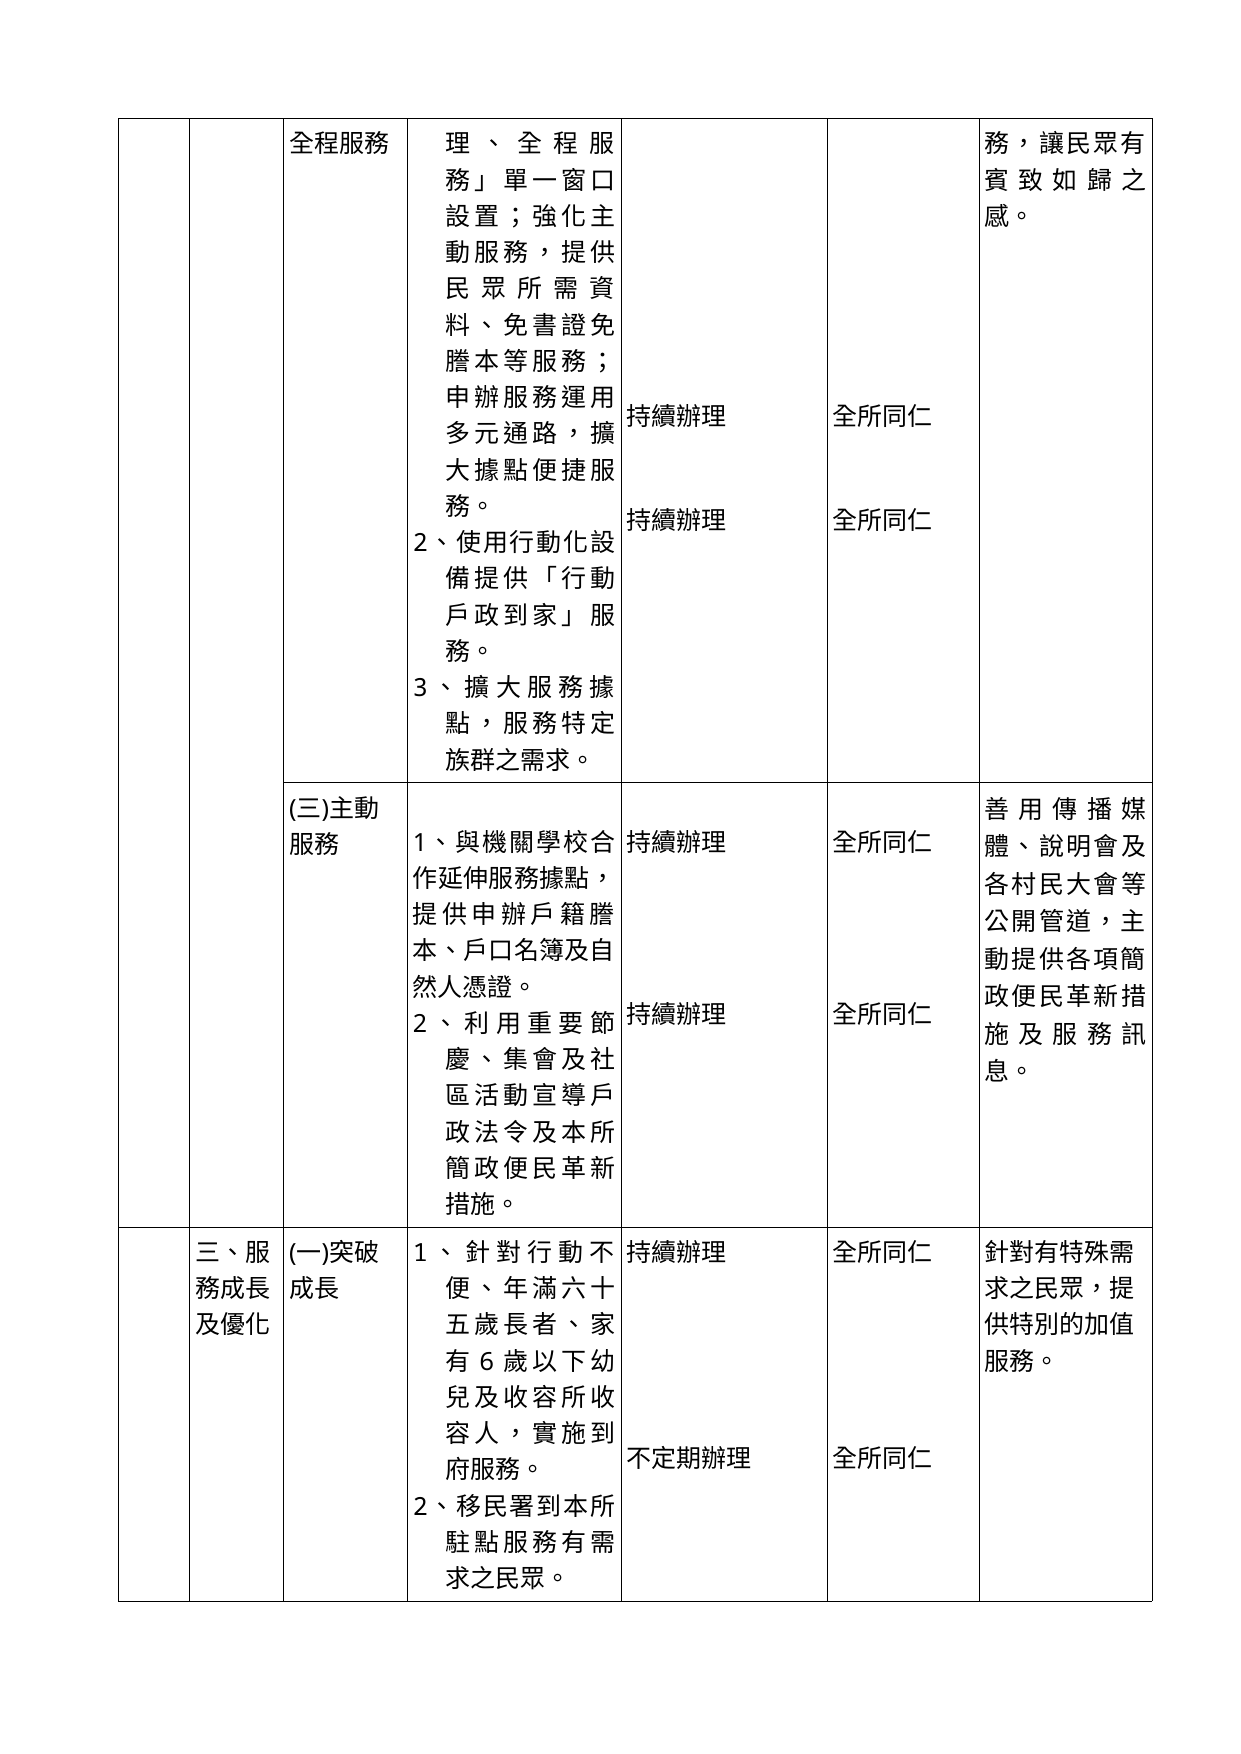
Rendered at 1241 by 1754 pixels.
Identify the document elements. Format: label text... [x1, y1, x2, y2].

table_cell 三、服務成長及優化 [190, 1228, 283, 1601]
table_cell [190, 119, 283, 1227]
table_cell 針對有特殊需求之民眾，提供特別的加值服務。 [980, 1228, 1152, 1601]
table_cell (一)突破成長 [284, 1228, 407, 1601]
table_cell 全程服務 [284, 119, 407, 782]
table_cell [119, 119, 189, 1227]
table_cell 持續辦理 不定期辦理 [622, 1228, 827, 1601]
table_cell 全所同仁 全所同仁 [828, 1228, 979, 1601]
table_cell 持續辦理 持續辦理 [622, 119, 827, 782]
table_cell 務，讓民眾有賓致如歸之感。 [980, 119, 1152, 782]
table_cell 1、針對行動不便、年滿六十五歲長者、家有6歲以下幼兒及收容所收容人，實施到府服務。 2、移民署到本所駐點服務有需求之民眾。 [408, 1228, 621, 1601]
table_cell 善用傳播媒體、說明會及各村民大會等公開管道，主動提供各項簡政便民革新措施及服務訊息。 [980, 783, 1152, 1227]
table_cell 全所同仁 全所同仁 [828, 783, 979, 1227]
table_cell 全所同仁 全所同仁 [828, 119, 979, 782]
table_cell 持續辦理 持續辦理 [622, 783, 827, 1227]
table_cell 1、與機關學校合作延伸服務據點，提供申辦戶籍謄本、戶口名簿及自然人憑證。 2、利用重要節慶、集會及社區活動宣導戶政法令及本所簡政便民革新措施。 [408, 783, 621, 1227]
table_cell [119, 1228, 189, 1601]
table_cell (三)主動服務 [284, 783, 407, 1227]
table_cell 理、全程服務」單一窗口設置；強化主動服務，提供民眾所需資料、免書證免謄本等服務；申辦服務運用多元通路，擴大據點便捷服務。 2、使用行動化設備提供「行動戶政到家」服務。 3、擴大服務據點，服務特定族群之需求。 [408, 119, 621, 782]
